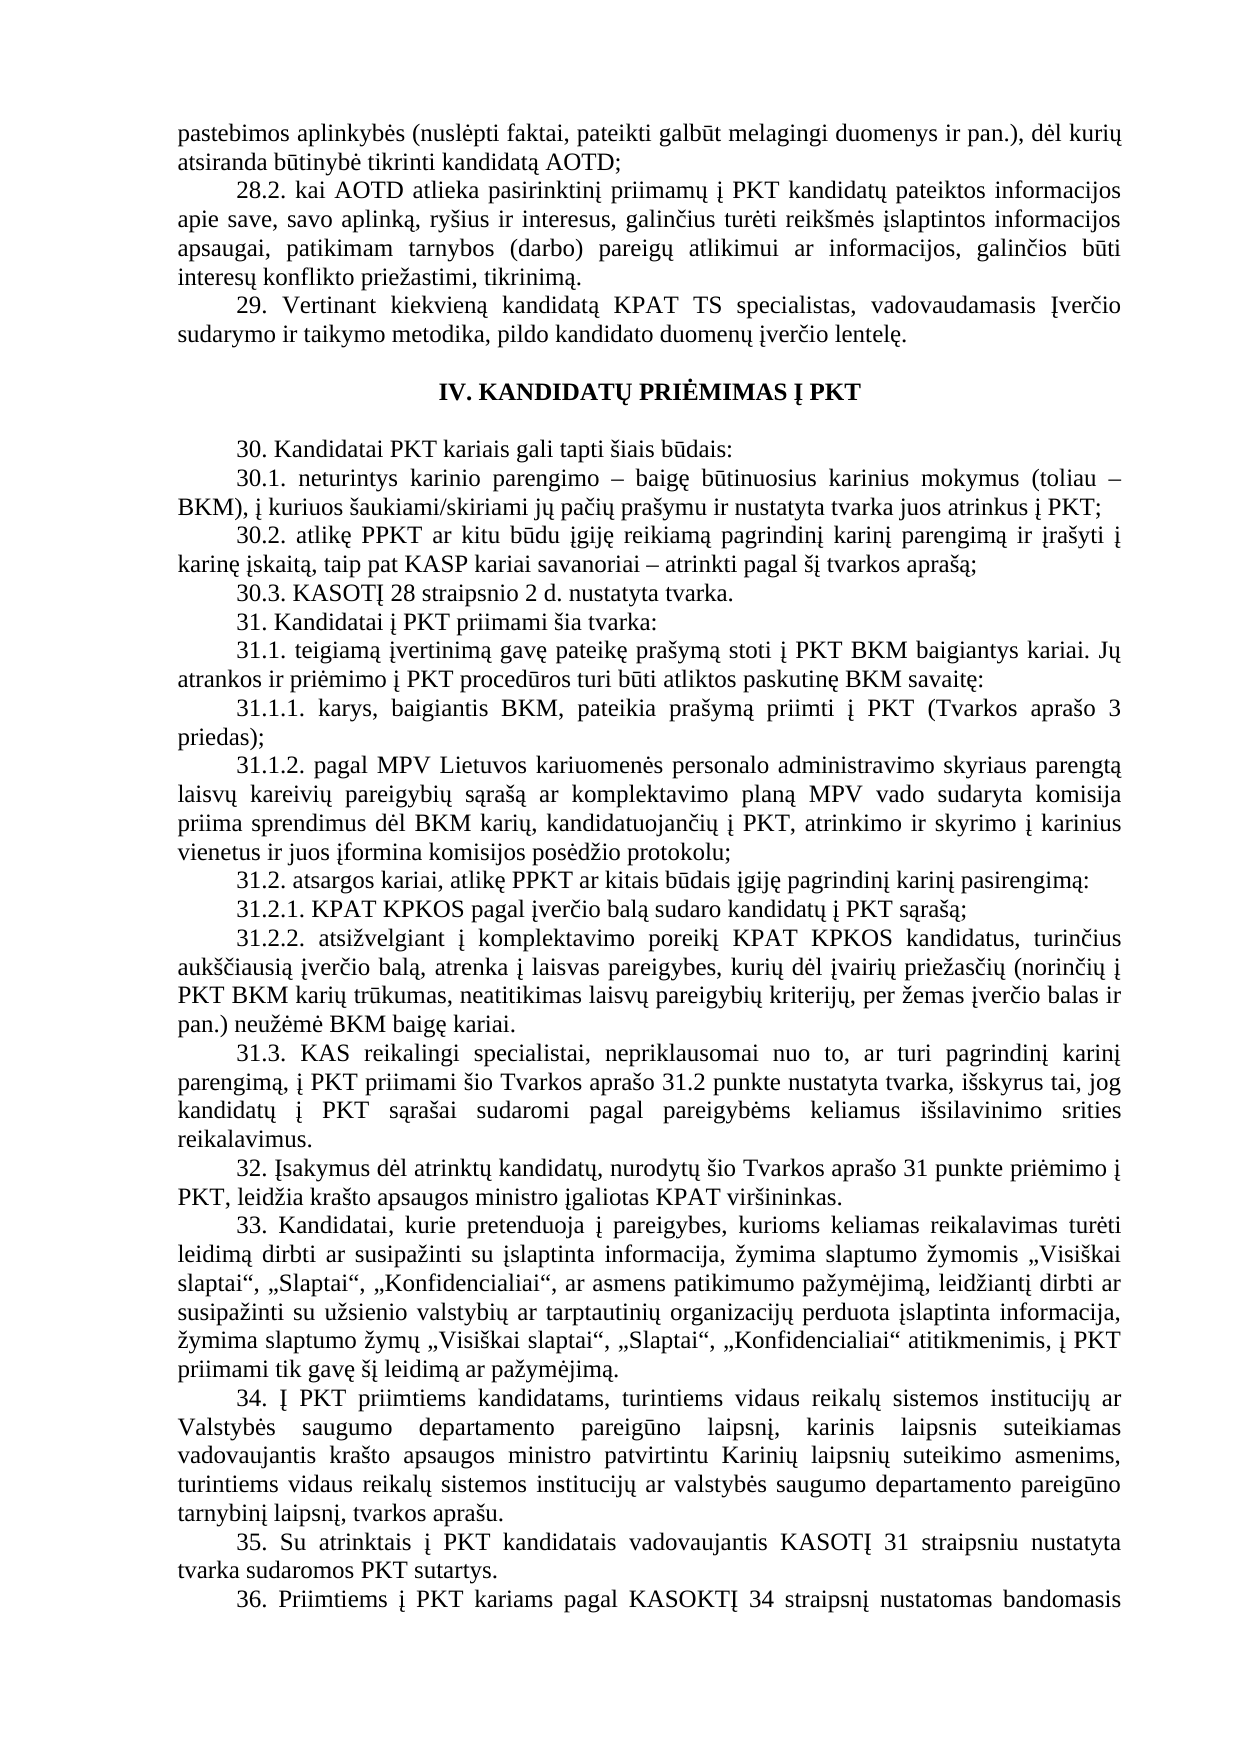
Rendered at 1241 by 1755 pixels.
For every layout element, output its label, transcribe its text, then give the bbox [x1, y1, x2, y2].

text 33. Kandidatai, kurie pretenduoja į pareigybes, kurioms keliamas reikalavimas turėti leidimą dirbti ar susipažinti su įslaptinta informacija, žymima slaptumo žymomis „Visiškai slaptai“, „Slaptai“, „Konfidencialiai“, ar asmens patikimumo pažymėjimą, leidžiantį dirbti ar susipažinti su užsienio valstybių ar tarptautinių organizacijų perduota įslaptinta informacija, žymima slaptumo žymų „Visiškai slaptai“, „Slaptai“, „Konfidencialiai“ atitikmenimis, į PKT priimami tik gavę šį leidimą ar pažymėjimą. [177, 1211, 1122, 1383]
text 30.1. neturintys karinio parengimo – baigę būtinuosius karinius mokymus (toliau – BKM), į kuriuos šaukiami/skiriami jų pačių prašymu ir nustatyta tvarka juos atrinkus į PKT; [177, 463, 1122, 521]
text 36. Priimtiems į PKT kariams pagal KASOKTĮ 34 straipsnį nustatomas bandomasis [177, 1584, 1122, 1613]
text 30.2. atlikę PPKT ar kitu būdu įgiję reikiamą pagrindinį karinį parengimą ir įrašyti į karinę įskaitą, taip pat KASP kariai savanoriai – atrinkti pagal šį tvarkos aprašą; [177, 521, 1122, 578]
text 30. Kandidatai PKT kariais gali tapti šiais būdais: [177, 434, 1122, 463]
text 28.2. kai AOTD atlieka pasirinktinį priimamų į PKT kandidatų pateiktos informacijos apie save, savo aplinką, ryšius ir interesus, galinčius turėti reikšmės įslaptintos informacijos apsaugai, patikimam tarnybos (darbo) pareigų atlikimui ar informacijos, galinčios būti interesų konflikto priežastimi, tikrinimą. [177, 176, 1122, 291]
text 31.1. teigiamą įvertinimą gavę pateikę prašymą stoti į PKT BKM baigiantys kariai. Jų atrankos ir priėmimo į PKT procedūros turi būti atliktos paskutinę BKM savaitę: [177, 636, 1122, 693]
text 29. Vertinant kiekvieną kandidatą KPAT TS specialistas, vadovaudamasis Įverčio sudarymo ir taikymo metodika, pildo kandidato duomenų įverčio lentelę. [177, 291, 1122, 348]
text 31.2.2. atsižvelgiant į komplektavimo poreikį KPAT KPKOS kandidatus, turinčius aukščiausią įverčio balą, atrenka į laisvas pareigybes, kurių dėl įvairių priežasčių (norinčių į PKT BKM karių trūkumas, neatitikimas laisvų pareigybių kriterijų, per žemas įverčio balas ir pan.) neužėmė BKM baigę kariai. [177, 923, 1122, 1038]
text pastebimos aplinkybės (nuslėpti faktai, pateikti galbūt melagingi duomenys ir pan.), dėl kurių atsiranda būtinybė tikrinti kandidatą AOTD; [177, 118, 1122, 176]
text 35. Su atrinktais į PKT kandidatais vadovaujantis KASOTĮ 31 straipsniu nustatyta tvarka sudaromos PKT sutartys. [177, 1527, 1122, 1584]
text 31.2. atsargos kariai, atlikę PPKT ar kitais būdais įgiję pagrindinį karinį pasirengimą: [177, 866, 1122, 894]
text IV. KANDIDATŲ PRIĖMIMAS Į PKT [177, 377, 1122, 406]
text 32. Įsakymus dėl atrinktų kandidatų, nurodytų šio Tvarkos aprašo 31 punkte priėmimo į PKT, leidžia krašto apsaugos ministro įgaliotas KPAT viršininkas. [177, 1153, 1122, 1211]
text 31.2.1. KPAT KPKOS pagal įverčio balą sudaro kandidatų į PKT sąrašą; [177, 894, 1122, 923]
text 31.1.1. karys, baigiantis BKM, pateikia prašymą priimti į PKT (Tvarkos aprašo 3 priedas); [177, 693, 1122, 751]
text 31.1.2. pagal MPV Lietuvos kariuomenės personalo administravimo skyriaus parengtą laisvų kareivių pareigybių sąrašą ar komplektavimo planą MPV vado sudaryta komisija priima sprendimus dėl BKM karių, kandidatuojančių į PKT, atrinkimo ir skyrimo į karinius vienetus ir juos įformina komisijos posėdžio protokolu; [177, 751, 1122, 866]
text 34. Į PKT priimtiems kandidatams, turintiems vidaus reikalų sistemos institucijų ar Valstybės saugumo departamento pareigūno laipsnį, karinis laipsnis suteikiamas vadovaujantis krašto apsaugos ministro patvirtintu Karinių laipsnių suteikimo asmenims, turintiems vidaus reikalų sistemos institucijų ar valstybės saugumo departamento pareigūno tarnybinį laipsnį, tvarkos aprašu. [177, 1383, 1122, 1527]
text 31. Kandidatai į PKT priimami šia tvarka: [177, 607, 1122, 636]
text 31.3. KAS reikalingi specialistai, nepriklausomai nuo to, ar turi pagrindinį karinį parengimą, į PKT priimami šio Tvarkos aprašo 31.2 punkte nustatyta tvarka, išskyrus tai, jog kandidatų į PKT sąrašai sudaromi pagal pareigybėms keliamus išsilavinimo srities reikalavimus. [177, 1038, 1122, 1153]
text 30.3. KASOTĮ 28 straipsnio 2 d. nustatyta tvarka. [177, 578, 1122, 607]
